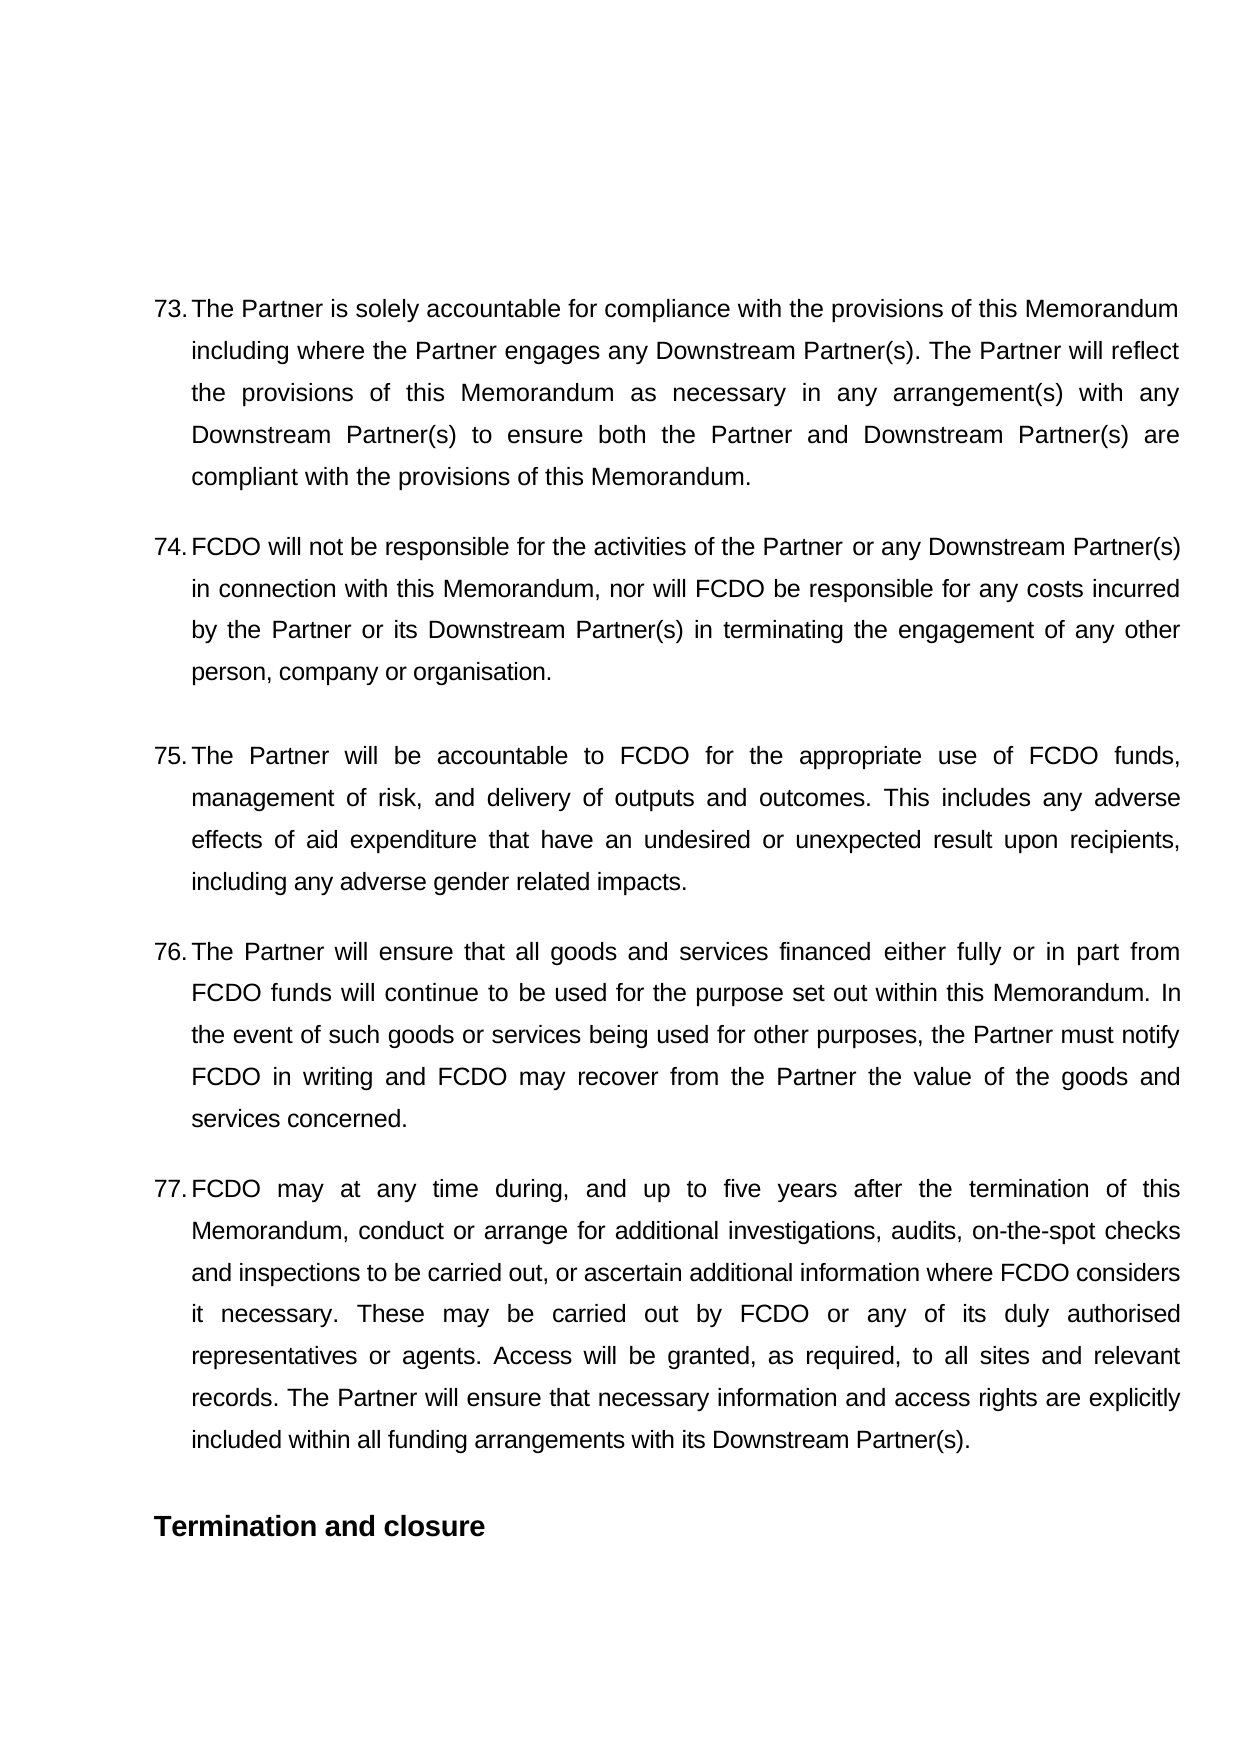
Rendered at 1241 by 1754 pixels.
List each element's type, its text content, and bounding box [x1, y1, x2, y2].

list The Partner is solely accountable for compliance with the provisions of this Memorandum including where the Partner engages any Downstream Partner(s). The Partner will reflect the provisions of this Memorandum as necessary in any arrangement(s) with any Downstream Partner(s) to ensure both the Partner and Downstream Partner(s) are compliant with the provisions of this Memorandum. [153, 295, 1181, 491]
list The Partner will be accountable to FCDO for the appropriate use of FCDO funds, management of risk, and delivery of outputs and outcomes. This includes any adverse effects of aid expenditure that have an undesired or unexpected result upon recipients, including any adverse gender related impacts. [153, 742, 1181, 896]
list Termination and closure [153, 1510, 1181, 1542]
list The Partner will ensure that all goods and services financed either fully or in part from FCDO funds will continue to be used for the purpose set out within this Memorandum. In the event of such goods or services being used for other purposes, the Partner must notify FCDO in writing and FCDO may recover from the Partner the value of the goods and services concerned. [153, 937, 1181, 1133]
list FCDO may at any time during, and up to five years after the termination of this Memorandum, conduct or arrange for additional investigations, audits, on-the-spot checks and inspections to be carried out, or ascertain additional information where FCDO considers it necessary. These may be carried out by FCDO or any of its duly authorised representatives or agents. Access will be granted, as required, to all sites and relevant records. The Partner will ensure that necessary information and access rights are explicitly included within all funding arrangements with its Downstream Partner(s). [153, 1175, 1181, 1454]
list FCDO will not be responsible for the activities of the Partner or any Downstream Partner(s) in connection with this Memorandum, nor will FCDO be responsible for any costs incurred by the Partner or its Downstream Partner(s) in terminating the engagement of any other person, company or organisation. [153, 533, 1181, 686]
